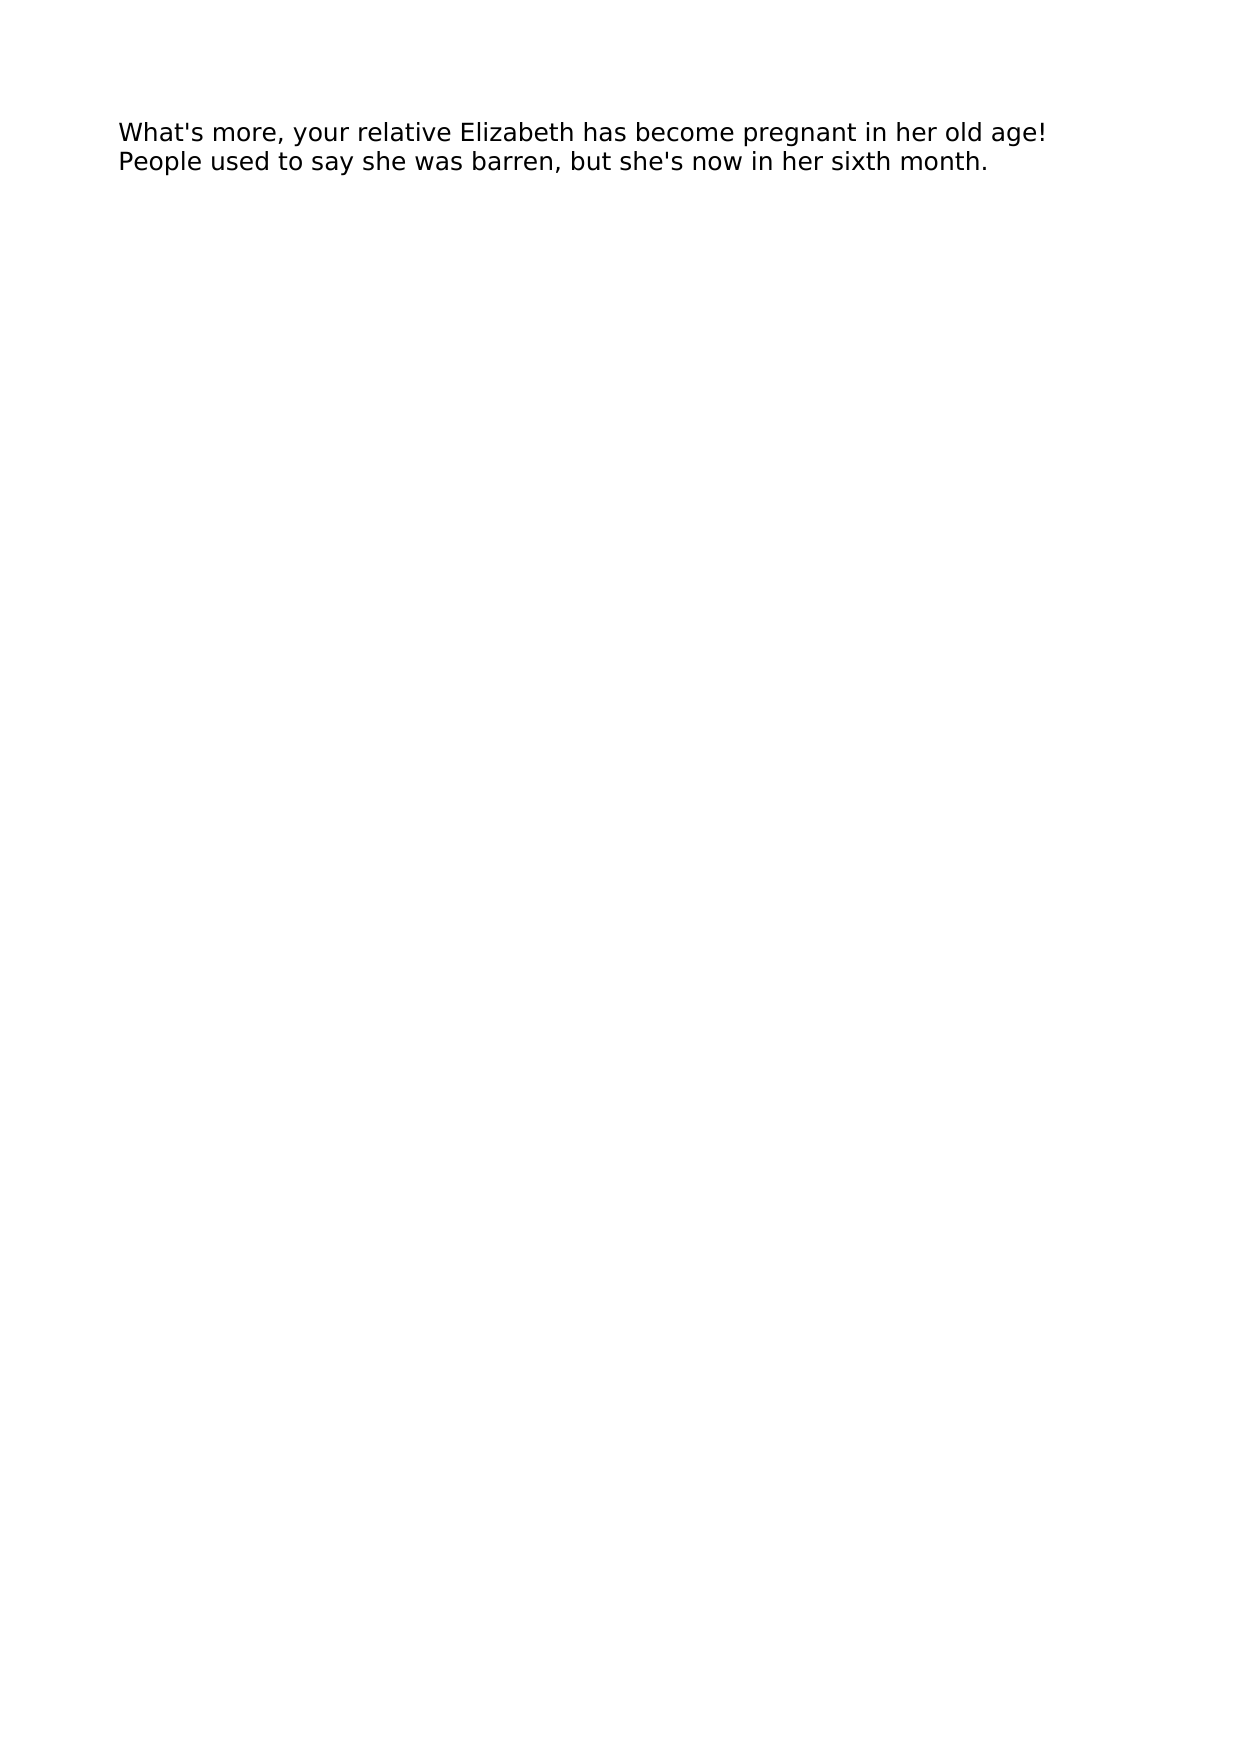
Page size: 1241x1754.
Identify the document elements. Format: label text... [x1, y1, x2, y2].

text What's more, your relative Elizabeth has become pregnant in her old age! People used to say she was barren, but she's now in her sixth month. [118, 118, 1122, 176]
